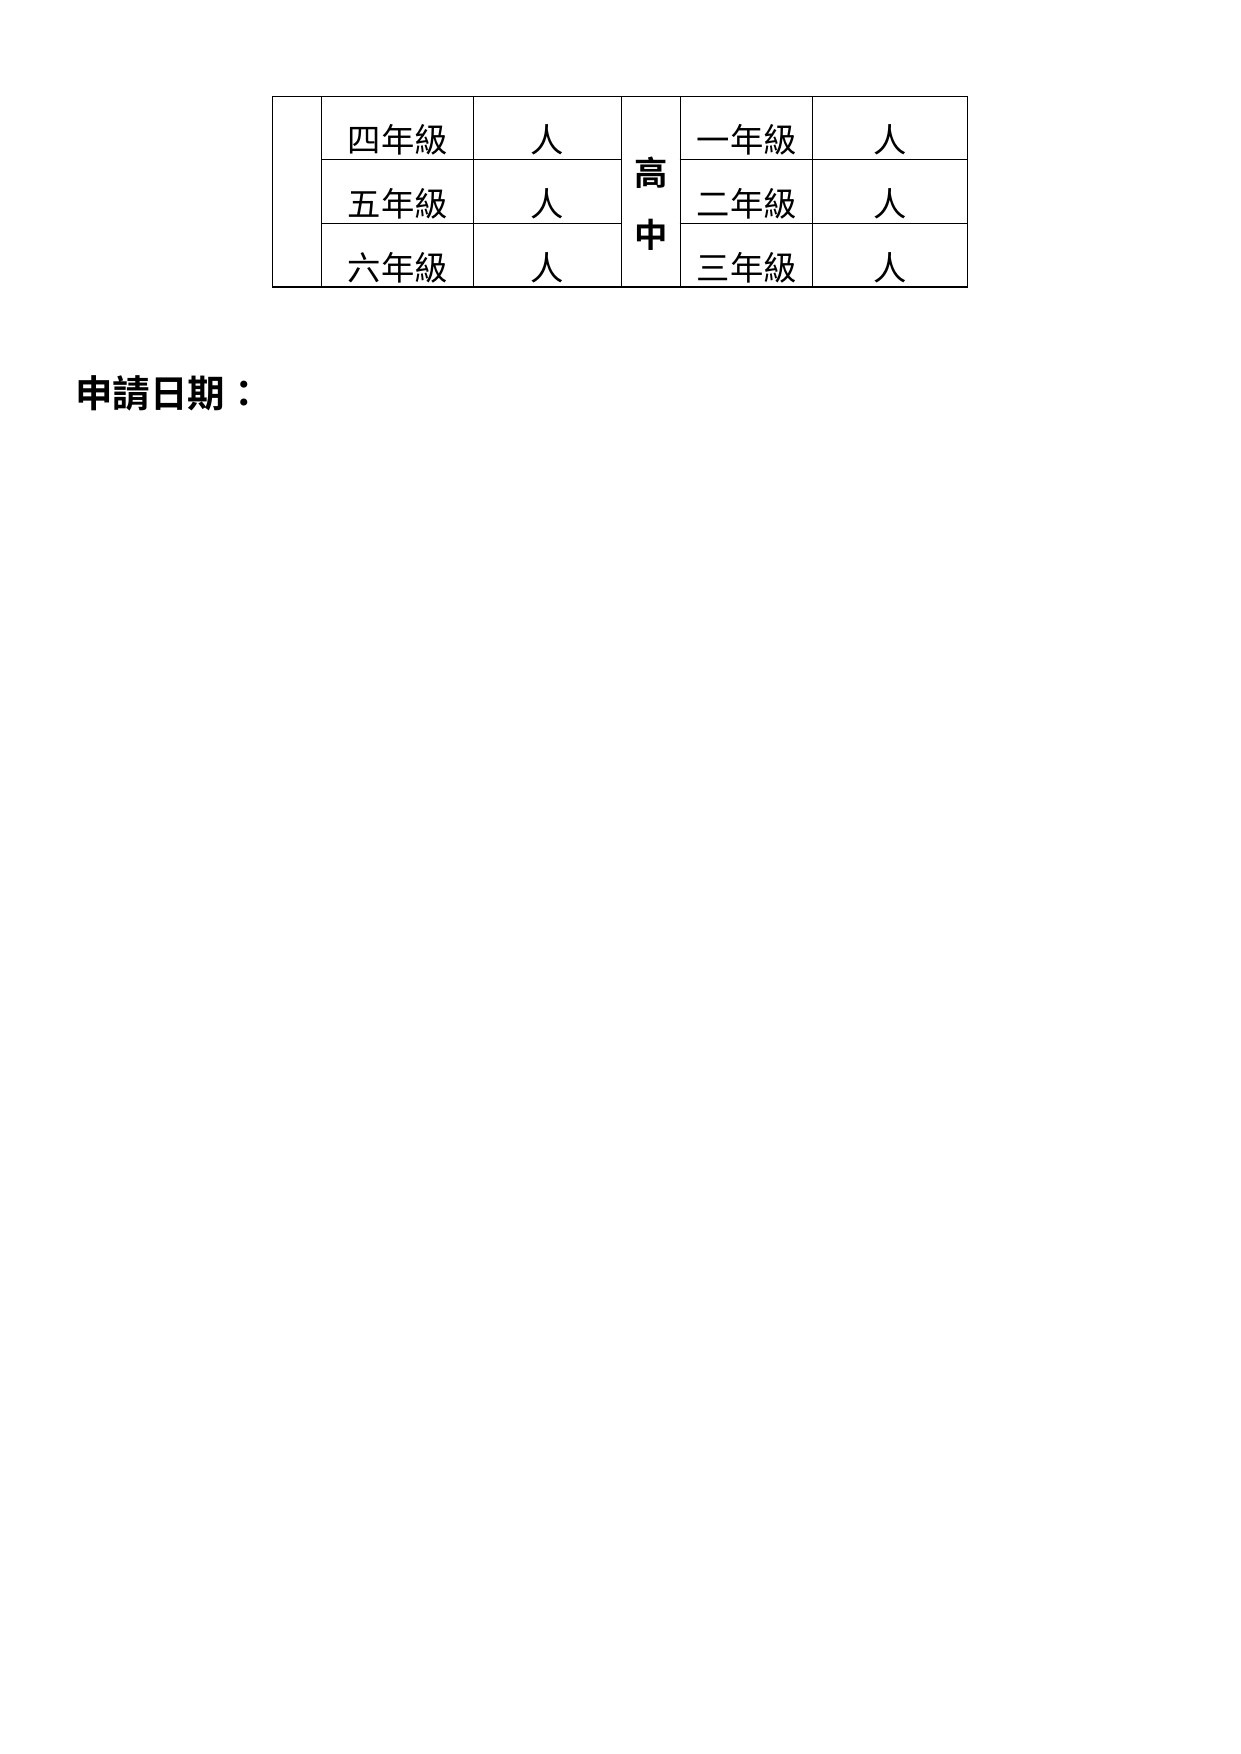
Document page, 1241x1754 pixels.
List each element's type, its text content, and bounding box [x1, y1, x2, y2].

table_cell 四年級 [322, 97, 473, 159]
table_cell 人 [813, 224, 967, 286]
table_cell 人 [474, 224, 621, 286]
table_cell 人 [474, 160, 621, 223]
text 申請日期： [75, 350, 1165, 412]
table_cell [273, 97, 321, 286]
table_cell 三年級 [681, 224, 812, 286]
table_cell 六年級 [322, 224, 473, 286]
table_cell 人 [474, 97, 621, 159]
table_cell 人 [813, 160, 967, 223]
table_cell 一年級 [681, 97, 812, 159]
table_cell 人 [813, 97, 967, 159]
table_cell 五年級 [322, 160, 473, 223]
table_cell 二年級 [681, 160, 812, 223]
table_cell 高 中 [622, 97, 680, 286]
